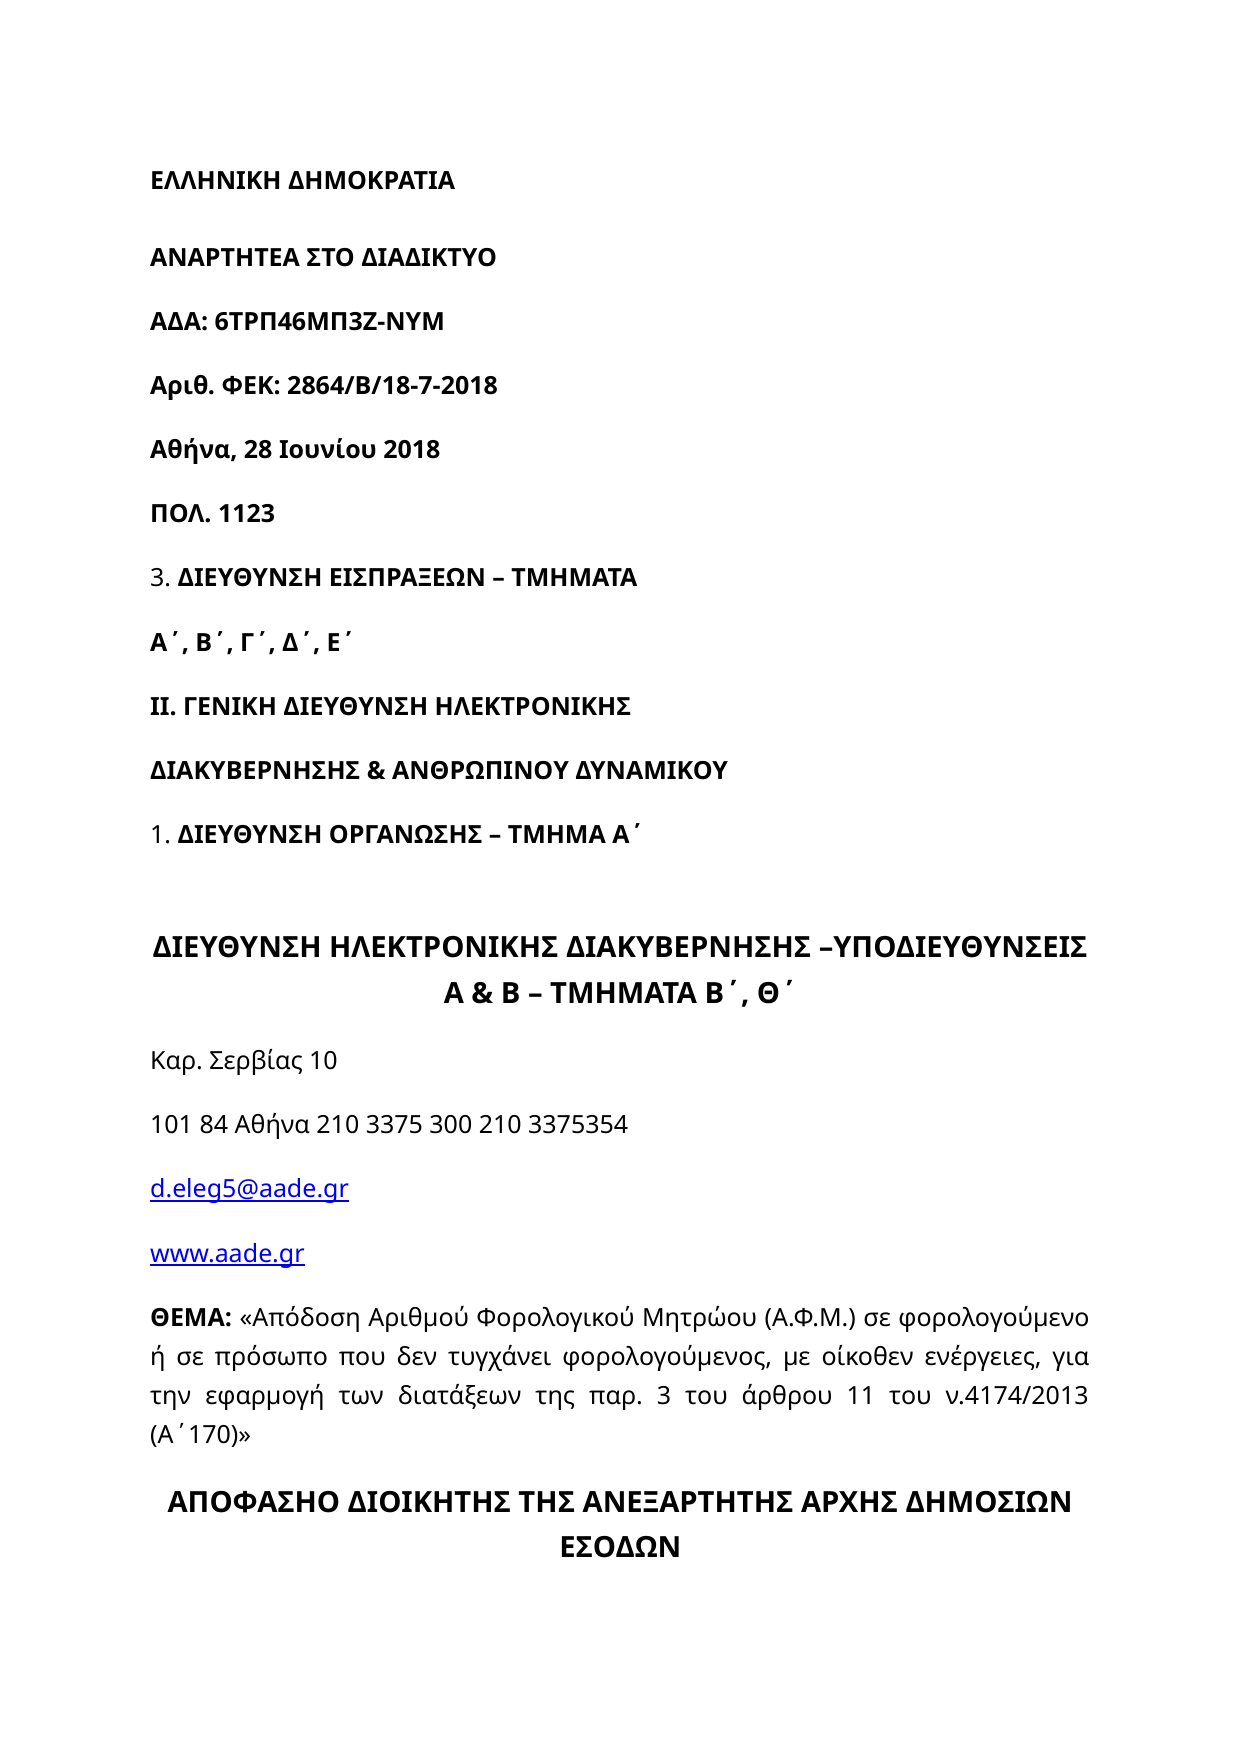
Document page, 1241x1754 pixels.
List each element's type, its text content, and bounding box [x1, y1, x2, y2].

text ΑΔΑ: 6ΤΡΠ46ΜΠ3Ζ-ΝΥΜ [150, 303, 1090, 337]
text ΠΟΛ. 1123 [150, 496, 1090, 530]
text Αθήνα, 28 Ιουνίου 2018 [150, 432, 1090, 466]
title ΕΛΛΗΝΙΚΗ ΔΗΜΟΚΡΑΤΙΑ [150, 162, 1090, 197]
text 3. ΔΙΕΥΘΥΝΣΗ ΕΙΣΠΡΑΞΕΩΝ – ΤΜΗΜΑΤΑ [150, 560, 1090, 594]
text ΘΕΜΑ: «Απόδοση Αριθμού Φορολογικού Μητρώου (Α.Φ.Μ.) σε φορολογούμενο ή σε πρόσωπο που δεν τυγχάνει φορολογούμενος, με οίκοθεν ενέργειες, για την εφαρμογή των διατάξεων της παρ. 3 του άρθρου 11 του ν.4174/2013 (Α΄170)» [150, 1299, 1090, 1451]
text Αριθ. ΦΕΚ: 2864/Β/18-7-2018 [150, 367, 1090, 402]
text Καρ. Σερβίας 10 [150, 1043, 1090, 1077]
text Α΄, Β΄, Γ΄, Δ΄, Ε΄ [150, 624, 1090, 658]
text ΑΝΑΡΤΗΤΕΑ ΣΤΟ ΔΙΑΔΙΚΤΥΟ [150, 239, 1090, 273]
text ΔΙΕΥΘΥΝΣΗ ΗΛΕΚΤΡΟΝΙΚΗΣ ΔΙΑΚΥΒΕΡΝΗΣΗΣ –ΥΠΟΔΙΕΥΘΥΝΣΕΙΣ Α & Β – ΤΜΗΜΑΤΑ Β΄, Θ΄ [150, 881, 1090, 1012]
text ΑΠΟΦΑΣΗΟ ΔΙΟΙΚΗΤΗΣ ΤΗΣ ΑΝΕΞΑΡΤΗΤΗΣ ΑΡΧΗΣ ΔΗΜΟΣΙΩΝ ΕΣΟΔΩΝ [150, 1481, 1090, 1566]
text www.aade.gr [150, 1235, 1090, 1269]
text ΔΙΑΚΥΒΕΡΝΗΣΗΣ & ΑΝΘΡΩΠΙΝΟΥ ΔΥΝΑΜΙΚΟΥ [150, 752, 1090, 787]
text ΙΙ. ΓΕΝΙΚΗ ΔΙΕΥΘΥΝΣΗ ΗΛΕΚΤΡΟΝΙΚΗΣ [150, 688, 1090, 722]
text d.eleg5@aade.gr [150, 1171, 1090, 1205]
text 1. ΔΙΕΥΘΥΝΣΗ ΟΡΓΑΝΩΣΗΣ – ΤΜΗΜΑ Α΄ [150, 817, 1090, 851]
text 101 84 Αθήνα 210 3375 300 210 3375354 [150, 1107, 1090, 1141]
